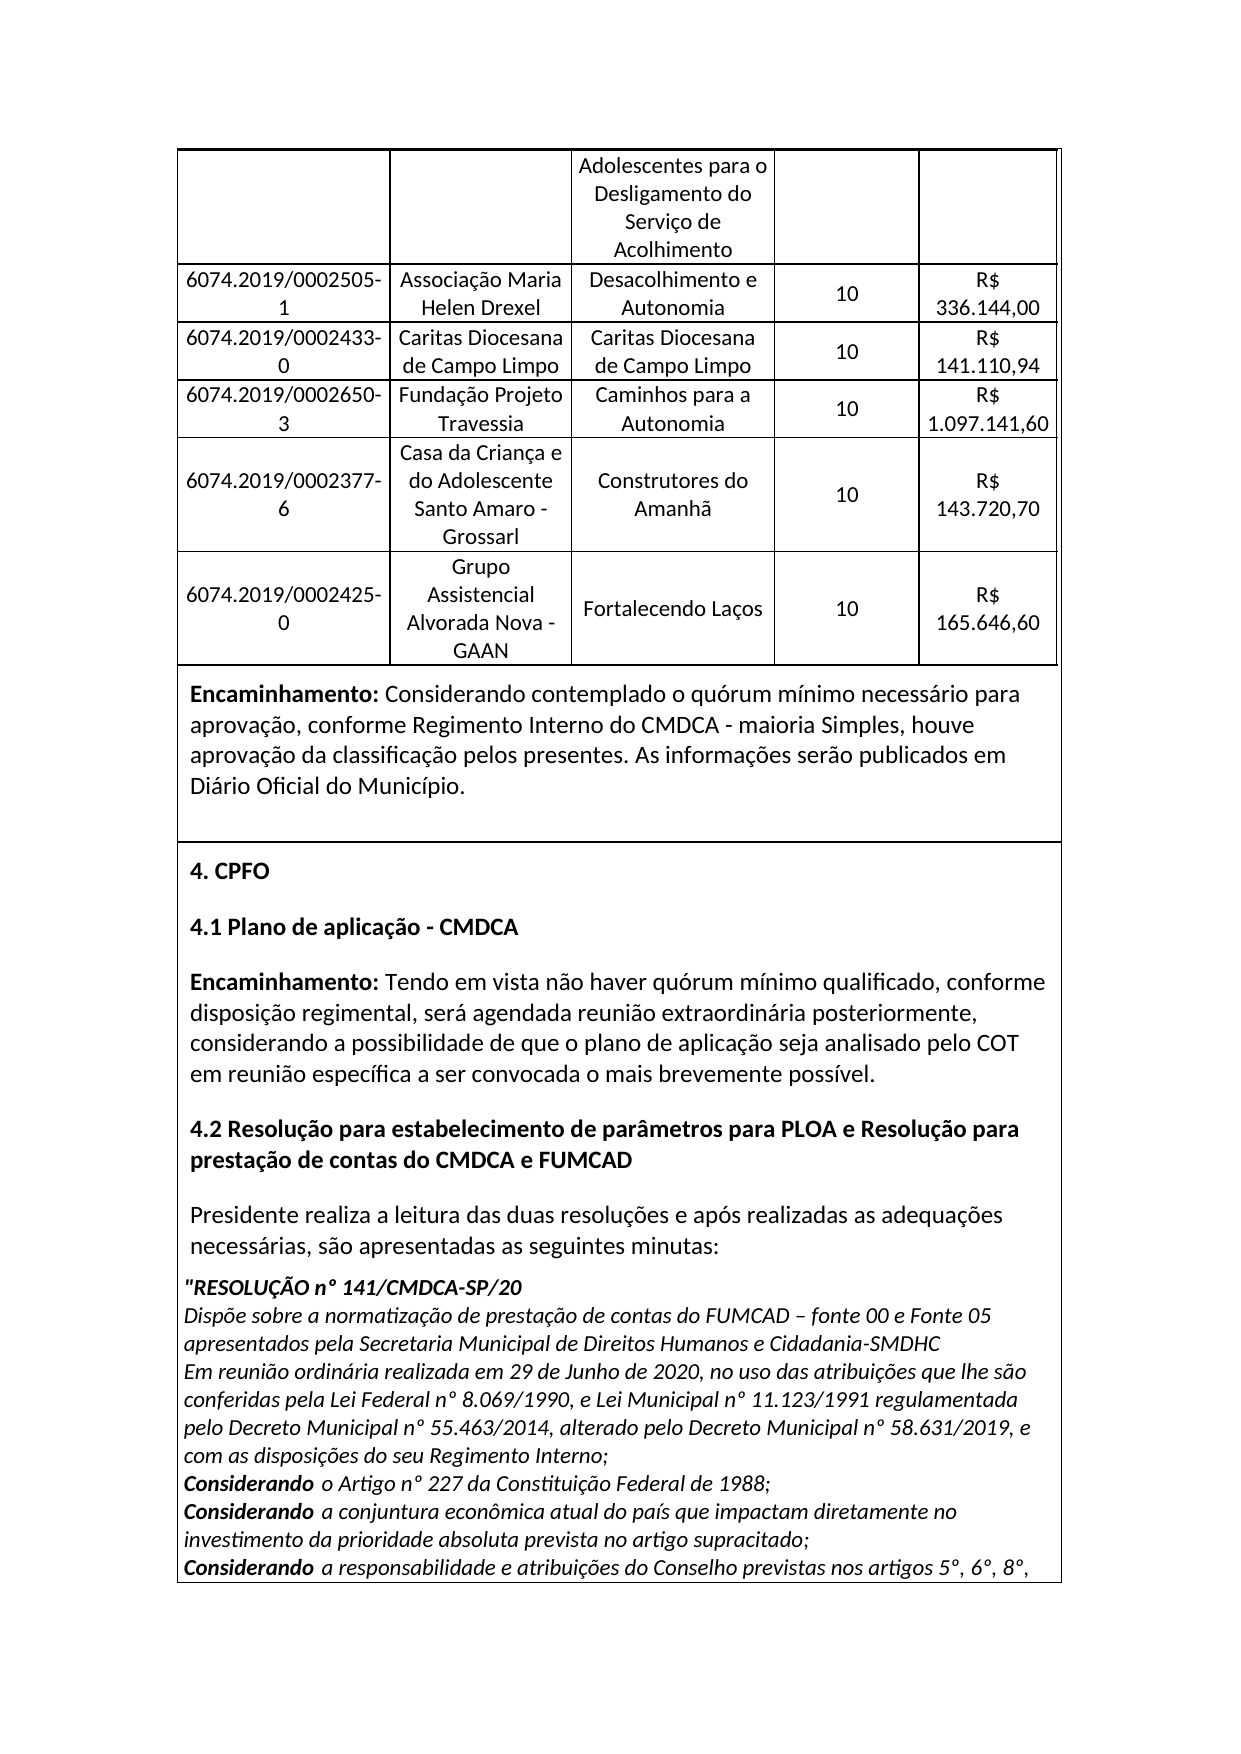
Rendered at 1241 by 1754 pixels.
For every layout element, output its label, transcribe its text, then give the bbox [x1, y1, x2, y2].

table_cell 4. CPFO 4.1 Plano de aplicação - CMDCA Encaminhamento: Tendo em vista não haver quórum mínimo qualificado, conforme disposição regimental, será agendada reunião extraordinária posteriormente, considerando a possibilidade de que o plano de aplicação seja analisado pelo COT em reunião específica a ser convocada o mais brevemente possível. 4.2 Resolução para estabelecimento de parâmetros para PLOA e Resolução para prestação de contas do CMDCA e FUMCAD Presidente realiza a leitura das duas resoluções e após realizadas as adequações necessárias, são apresentadas as seguintes minutas: "RESOLUÇÃO nº 141/CMDCA-SP/20 Dispõe sobre a normatização de prestação de contas do FUMCAD – fonte 00 e Fonte 05 apresentados pela Secretaria Municipal de Direitos Humanos e Cidadania-SMDHC Em reunião ordinária realizada em 29 de Junho de 2020, no uso das atribuições que lhe são conferidas pela Lei Federal nº 8.069/1990, e Lei Municipal nº 11.123/1991 regulamentada pelo Decreto Municipal nº 55.463/2014, alterado pelo Decreto Municipal nº 58.631/2019, e com as disposições do seu Regimento Interno; Considerando o Artigo nº 227 da Constituição Federal de 1988; Considerando a conjuntura econômica atual do país que impactam diretamente no investimento da prioridade absoluta prevista no artigo supracitado; Considerando a responsabilidade e atribuições do Conselho previstas nos artigos 5º, 6º, 8º, em especial os incisos I, II, III, IV, V, VI, X, XIV e XVIII, da Lei Municipal nº 11.123/1991; Considerando o Decreto Art. 3° da Lei Municipal 11.247 de 01/10/92 e Art. 2° do Decreto 54.799 de 29/01/14; Considerando que as ações previstas nas propostas orçamentárias, em observância ao princípio da prioridade absoluta das crianças e adolescentes, materialização das deliberações das Conferências e do Plano Decenal, são necessárias e imprescindíveis para as deliberações das Políticas Públicas, garantia de direitos e fortalecimento do Controle Social; Considerando que as diretrizes do FUMCAD – Fonte 05 se baseiam nas médias históricas de arrecadação e despesas, mesmo estabelecendo as especificidades do Fundo; Considerando que no FUMCAD – Fonte 00, há despesas com o Sistema FUMCAD, que vem sendo desenvolvido com a Secretaria da Fazenda, direcionado à SMDHC, por tratar-se de ação administrativa da SMDHC; Considerando a possibilidade de suplementações e de movimentações orçamentárias, caso necessário, prevendo solicitação com antecedência; RESOLVE: Art. 1º - Aprovar a normatização de prestação de contas do CMDCA/SP referente às fontes 00 e 05 – FUMCAD, bem como outras fontes que sejam destinadas ao fundo municipal a serem apresentadas pela Secretaria Municipal de Direitos Humanos e Cidadania – SMDHC. Art. 2º - Procedimentos: I – Apresentação e entrega trimestral da Execução Orçamentária e Financeira do FUMCAD – Fonte 00 e Fonte 05 da Secretaria Municipal de Direitos Humanos e Cidadania – SMDHC para a Comissão que emitirá parecer para apreciação do Plenário; II – Os casos de baixa execução ou não execução, e agendamento posterior para execução deverão ser justificados em nota explicativa no quadro específico; III – A Coordenação da CPFO apresentará o parecer da Comissão e os quadros demonstrativos, notas explicativas encaminhadas pela SMDHC, em formatos definidos pelos membros da Comissão, conforme previsto no plano de ação vigente, para apreciação e aprovação da Prestação de Contas pelo plenário, por meio Resolução; Parágrafo Único: A Secretaria Municipal de Direitos Humanos e Cidadania - SMCHC deverá estar presente no plenário com a presente pauta para esclarecimentos, caso necessário. Art. 3º - Esta Resolução entra em vigor na data de sua publicação." e "RESOLUÇÃO nº 142/CMDCA-SP/2020 Dispõe sobre a aprovação dos parâmetros mínimos das Metas e Propostas Orçamentárias do CMDCA-SP para a Secretaria Municipal de Direitos Humanos e Cidadania Em reunião ordinária realizada no dia 29 de Junho de 2020, o Conselho Municipal dos Direitos da Criança e do Adolescente, no uso das atribuições que lhe são conferidas pela Lei Federal nº 8.069/1990, e Lei Municipal nº 11.123/1991 regulamentada pelo Decreto Municipal nº 55.463/2014, alterado pelo Decreto Municipal nº 58.631/2019, e com as disposições do seu Regimento Interno; Considerando o Artigo nº 227 da Constituição Federal de 1988; Considerando a conjuntura econômica atual do país que impactam diretamente no investimento da prioridade absoluta prevista no artigo supracitado; Considerando a responsabilidade e atribuições do Conselho previstas nos artigos 5º, 6º, 8º, em especial os incisos I, II, III, IV, V, VI, X, XIV e XVIII, da Lei Municipal nº 11.123/1991; e Considerando que as ações previstas nas propostas orçamentárias, em observância ao princípio da prioridade absoluta das crianças e adolescentes, materialização das deliberações das Conferências e do Plano Decenal, são necessárias e imprescindíveis para as deliberações das Políticas Públicas, garantia de direitos e fortalecimento do Controle Social; Considerando que as diretrizes do FUMCAD – Fonte 05 se baseiam nas médias históricas de arrecadação e despesas, mesmo estabelecendo as especificidades do Fundo; Considerando que no FUMCAD – Fonte 00, há despesas com o Sistema FUMCAD, que vem sendo desenvolvido com a Secretaria da Fazenda, direcionado à SMDHC, por tratar-se de ação administrativa da SMDHC; Considerando a possibilidade de suplementações e de movimentações orçamentárias, caso necessário, prevendo solicitação com antecedência; RESOLVE: Art. 1º - Aprovar os parâmetros e metas mínimas das Propostas Orçamentárias para o Conselho Municipal dos Direitos da Criança e do Adolescente, apresentados pela Secretaria Municipal de Direitos Humanos e Cidadania, contemplando: I – FUMCAD - Fonte 05 Execução dos Projetos FUMCAD; Ações conforme análise e deliberação do CMDCA. II – FUMCAD - Fonte 00 (CMDCA) Apoio às atividades do Conselho Municipal dos Direitos da Criança e do Adolescente Contratação de Serviços Diversos Capacitação e Seminários Regionais; Capacitação e Seminários Gerais SGD; Seminário Anual com Entidades; Seminário Semestral de Prestação de Contas FUMCAD; Representação Externa do CMDCA, inclusas diárias e passagens; Pesquisa e Diagnóstico sobre as políticas públicas para crianças e adolescentes no município; Ações e Eventos para construção da Política Municipal dos Direitos da Criança e do Adolescente; Eventos e Conferências (Convocação do CONANDA); Aprimoramento da infraestrutura do CMDCA, incluindo demandas de tecnologia. Art. 2º - Conforme as demandas e conjuntura, o Conselho poderá reavaliar os parâmetros indicados a cada ano. Parágrafo Único – O Conselho deverá realizar anualmente a revisão dos parâmetros supracitados para posterior aprovação do Plano de Aplicação do CMDCA. Art. 3º - Esta Resolução entra em vigor na data de sua publicação." Encaminhamento: Considerando contemplado o quórum mínimo necessário para aprovação, conforme Regimento Interno do CMDCA - maioria Simples, houve aprovação unânime pelos presentes. As informações serão publicados em Diário Oficial do Município. [178, 843, 1061, 1581]
table_cell Grupo Assistencial Alvorada Nova - GAAN [391, 552, 571, 664]
table_cell Associação Maria Helen Drexel [391, 265, 571, 321]
table_cell Fortalecendo Laços [572, 552, 774, 664]
table_cell [178, 151, 389, 263]
table_cell 6074.2019/0002505-1 [178, 265, 389, 321]
table_cell R$ 336.144,00 [920, 265, 1056, 321]
table_cell Caritas Diocesana de Campo Limpo [391, 323, 571, 379]
table_cell Casa da Criança e do Adolescente Santo Amaro - Grossarl [391, 438, 571, 551]
table_cell Construtores do Amanhã [572, 438, 774, 551]
table_cell 10 [775, 438, 918, 551]
table_cell Encaminhamento: Considerando contemplado o quórum mínimo necessário para aprovação, conforme Regimento Interno do CMDCA - maioria Simples, houve aprovação da classificação pelos presentes. As informações serão publicados em Diário Oficial do Município. [178, 149, 1061, 841]
table_cell 10 [775, 381, 918, 437]
table_cell R$ 165.646,60 [920, 552, 1056, 664]
table_cell Fundação Projeto Travessia [391, 381, 571, 437]
table_cell [775, 151, 918, 263]
table_cell R$ 141.110,94 [920, 323, 1056, 379]
table_cell 6074.2019/0002650-3 [178, 381, 389, 437]
table_cell 6074.2019/0002433-0 [178, 323, 389, 379]
table_cell 10 [775, 552, 918, 664]
table_cell R$ 143.720,70 [920, 438, 1056, 551]
table_cell 6074.2019/0002377-6 [178, 438, 389, 551]
table_cell Caritas Diocesana de Campo Limpo [572, 323, 774, 379]
table_cell Adolescentes para o Desligamento do Serviço de Acolhimento [572, 151, 774, 263]
table_cell Desacolhimento e Autonomia [572, 265, 774, 321]
table_cell Caminhos para a Autonomia [572, 381, 774, 437]
table_cell [920, 151, 1056, 263]
table_cell 10 [775, 265, 918, 321]
table_cell 6074.2019/0002425-0 [178, 552, 389, 664]
table_cell 10 [775, 323, 918, 379]
table_cell [391, 151, 571, 263]
table_cell R$ 1.097.141,60 [920, 381, 1056, 437]
